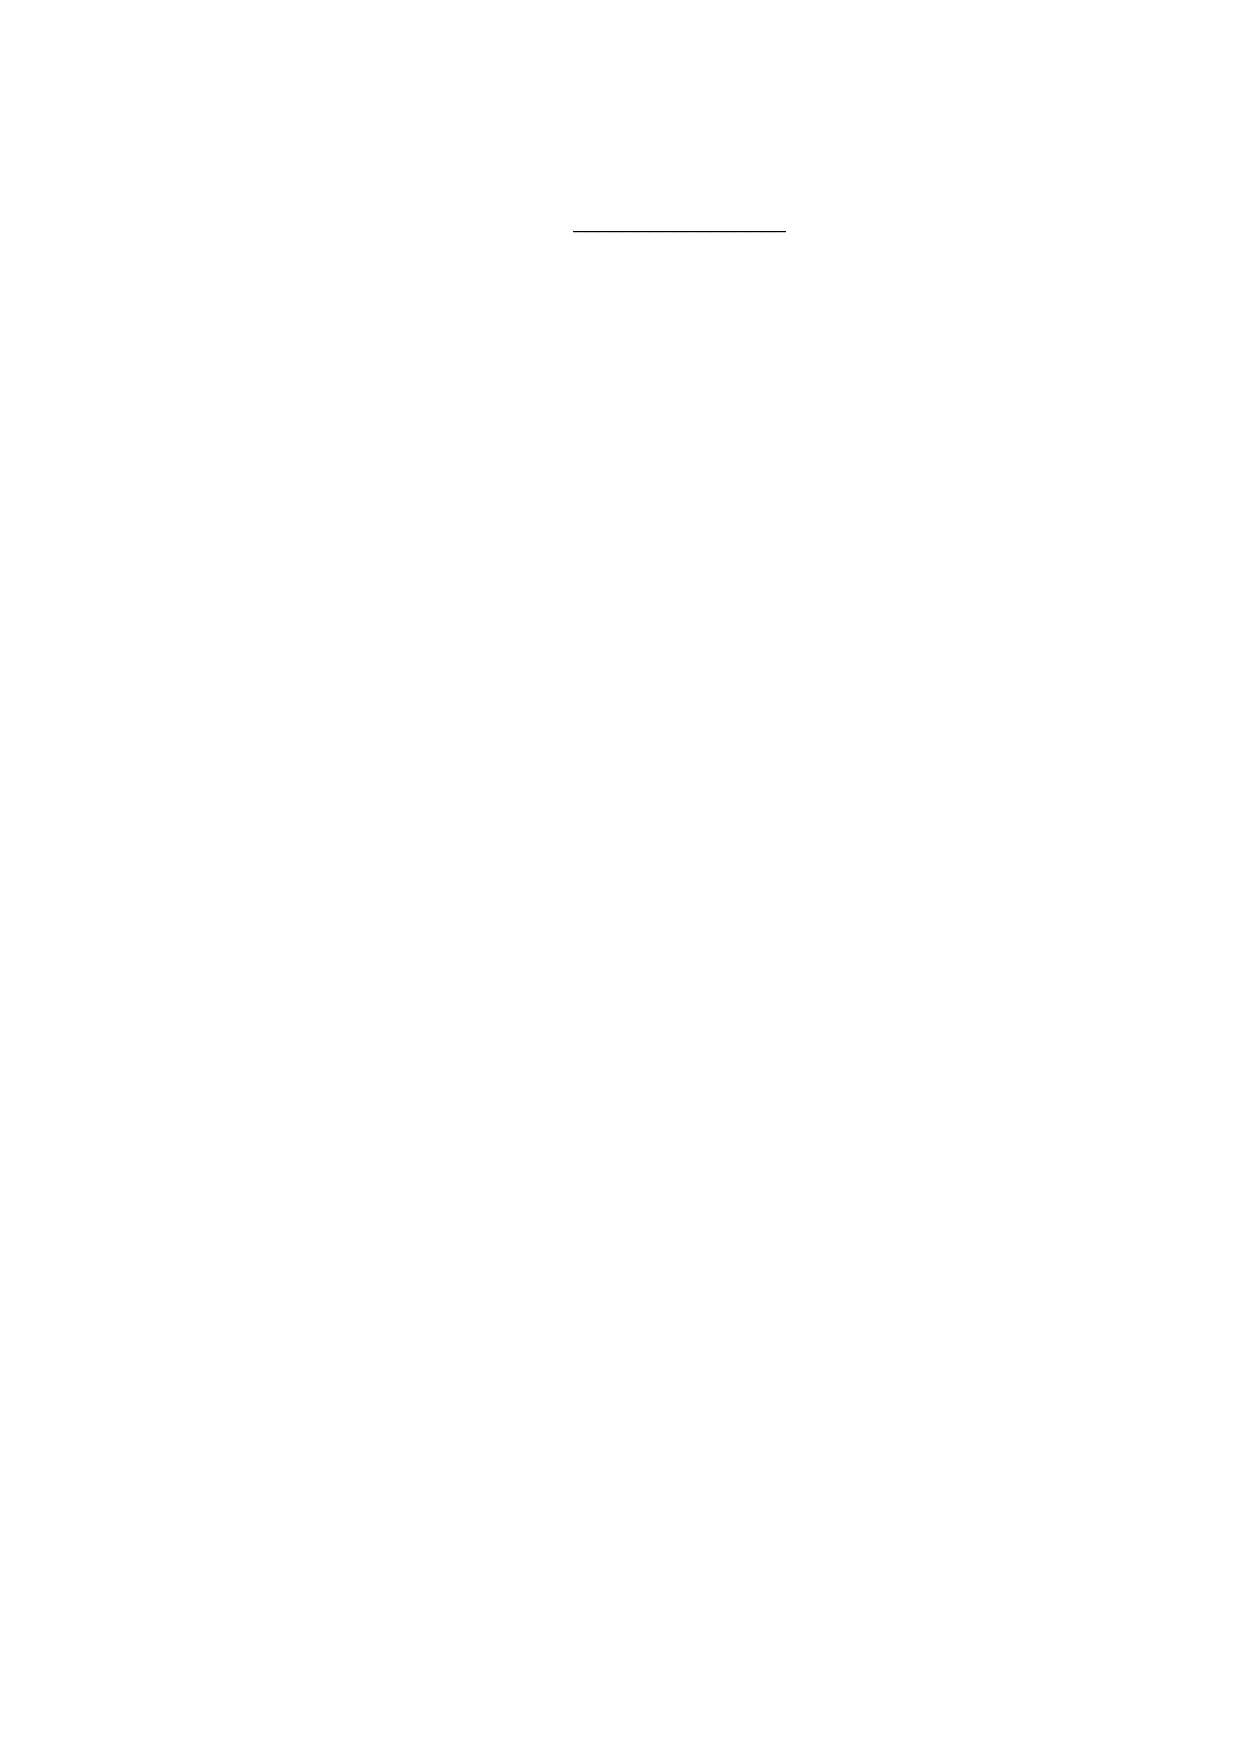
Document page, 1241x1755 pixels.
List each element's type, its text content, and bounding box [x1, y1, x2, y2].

text _________________ [177, 206, 1181, 235]
